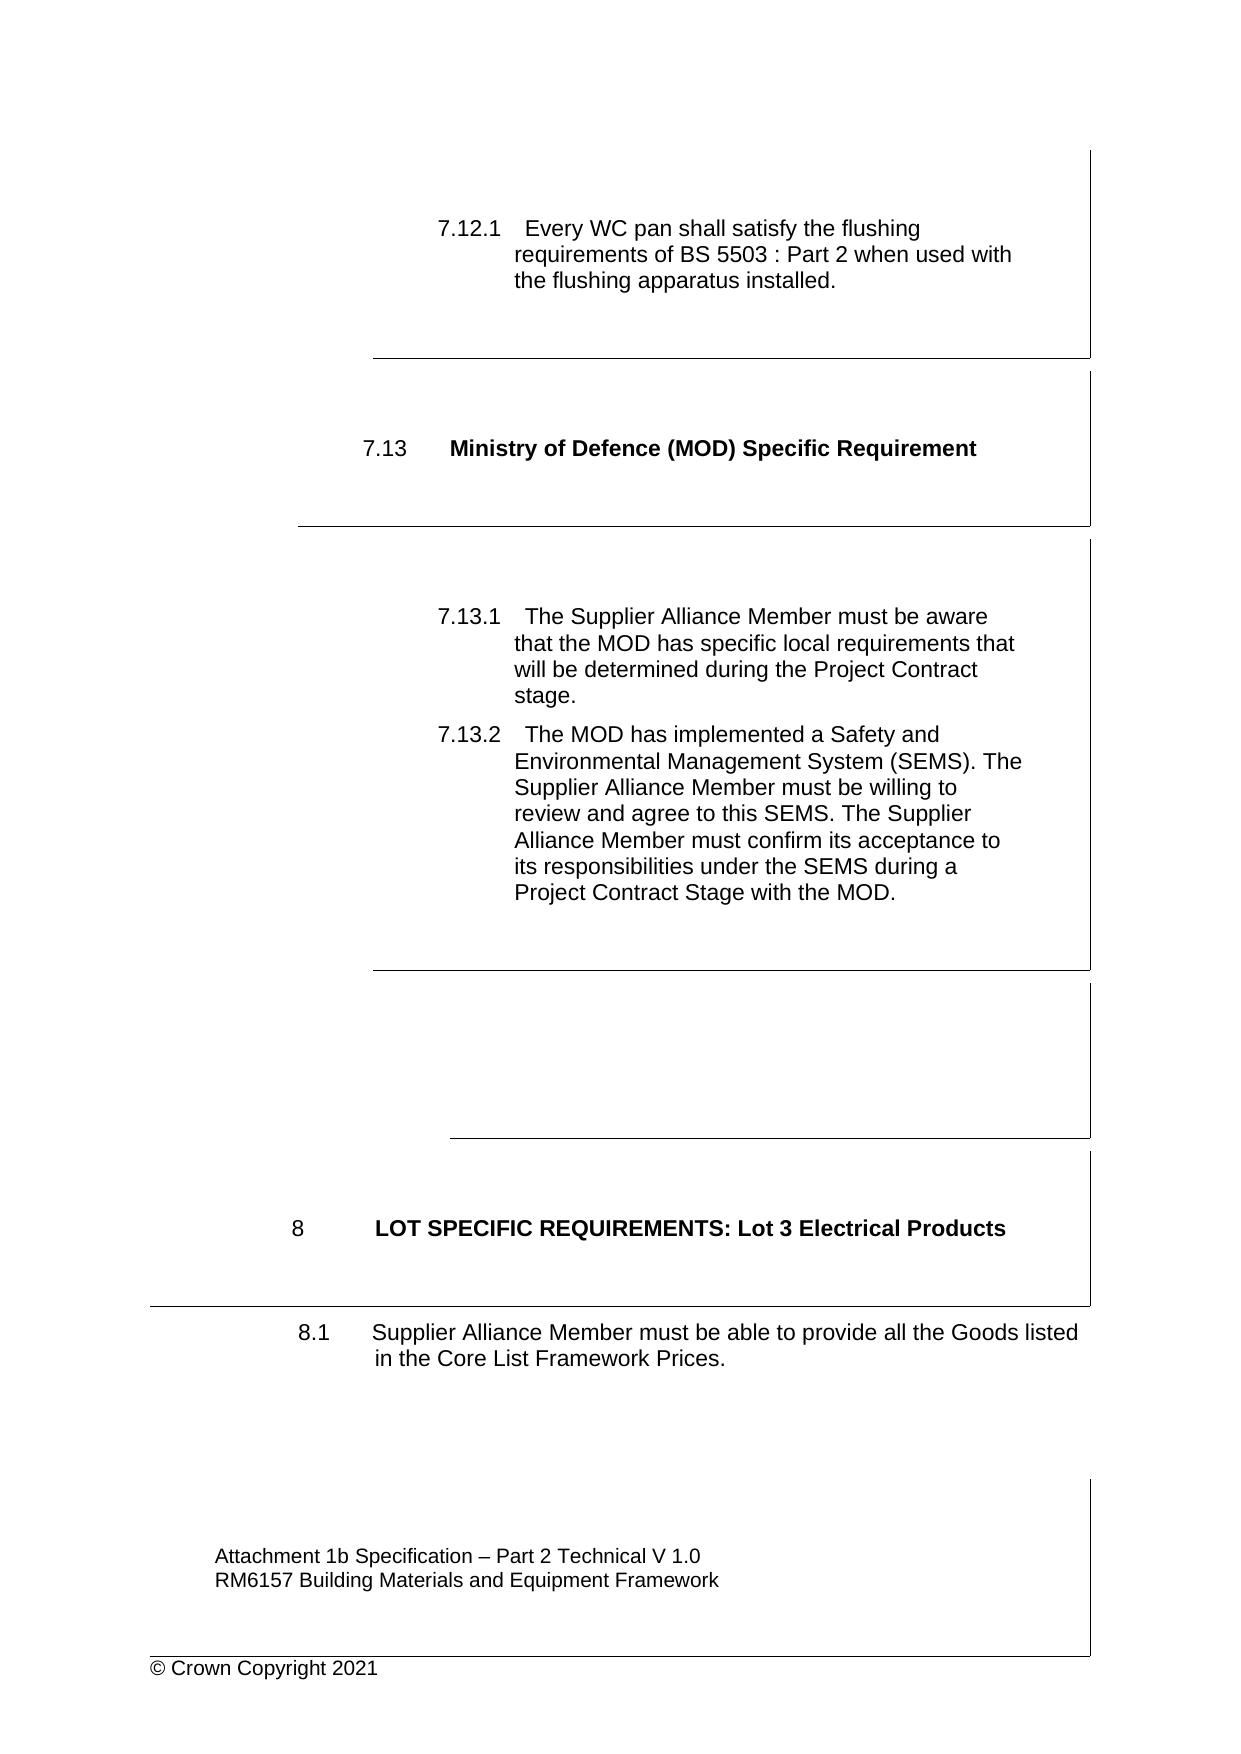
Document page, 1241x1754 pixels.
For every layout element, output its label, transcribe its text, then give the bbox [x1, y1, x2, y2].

list Ministry of Defence (MOD) Specific Requirement [298, 371, 1090, 526]
list Every WC pan shall satisfy the flushing requirements of BS 5503 : Part 2 when used with the flushing apparatus installed. [373, 150, 1090, 358]
list The Supplier Alliance Member must be aware that the MOD has specific local requirements that will be determined during the Project Contract stage. [373, 539, 1090, 657]
list LOT SPECIFIC REQUIREMENTS: Lot 3 Electrical Products [150, 1151, 1090, 1306]
list The MOD has implemented a Safety and Environmental Management System (SEMS). The Supplier Alliance Member must be willing to review and agree to this SEMS. The Supplier Alliance Member must confirm its acceptance to its responsibilities under the SEMS during a Project Contract Stage with the MOD. [373, 657, 1090, 970]
subtitle Supplier Alliance Member must be able to provide all the Goods listed in the Core List Framework Prices. [298, 1319, 1090, 1372]
